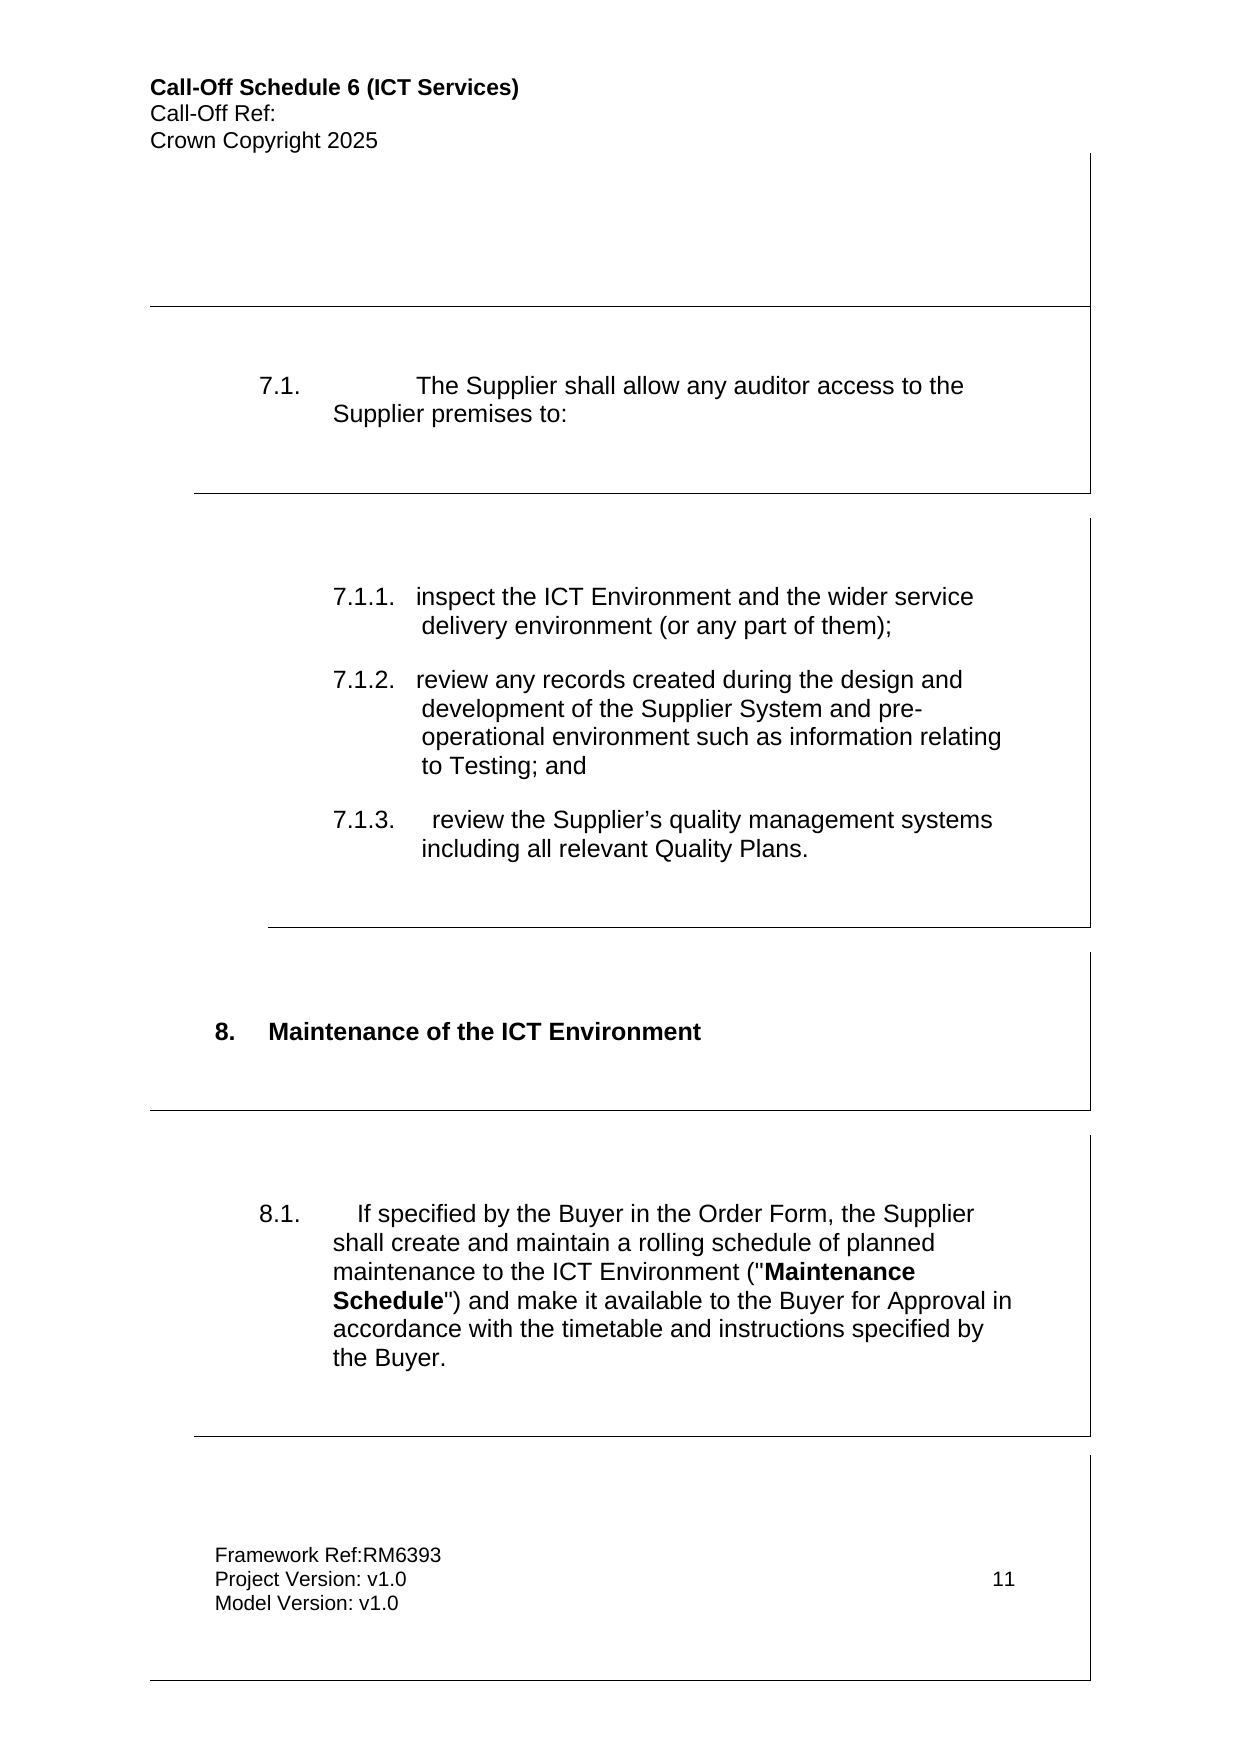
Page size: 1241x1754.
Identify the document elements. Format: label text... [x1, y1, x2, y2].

list Maintenance of the ICT Environment [150, 952, 1090, 1110]
list The Supplier shall allow any auditor access to the Supplier premises to: [194, 306, 1090, 493]
list review any records created during the design and development of the Supplier System and pre-operational environment such as information relating to Testing; and [268, 600, 1091, 740]
list review the Supplier’s quality management systems including all relevant Quality Plans. [268, 740, 1091, 927]
list inspect the ICT Environment and the wider service delivery environment (or any part of them); [268, 518, 1090, 600]
list If specified by the Buyer in the Order Form, the Supplier shall create and maintain a rolling schedule of planned maintenance to the ICT Environment ("Maintenance Schedule") and make it available to the Buyer for Approval in accordance with the timetable and instructions specified by the Buyer. [194, 1135, 1090, 1436]
